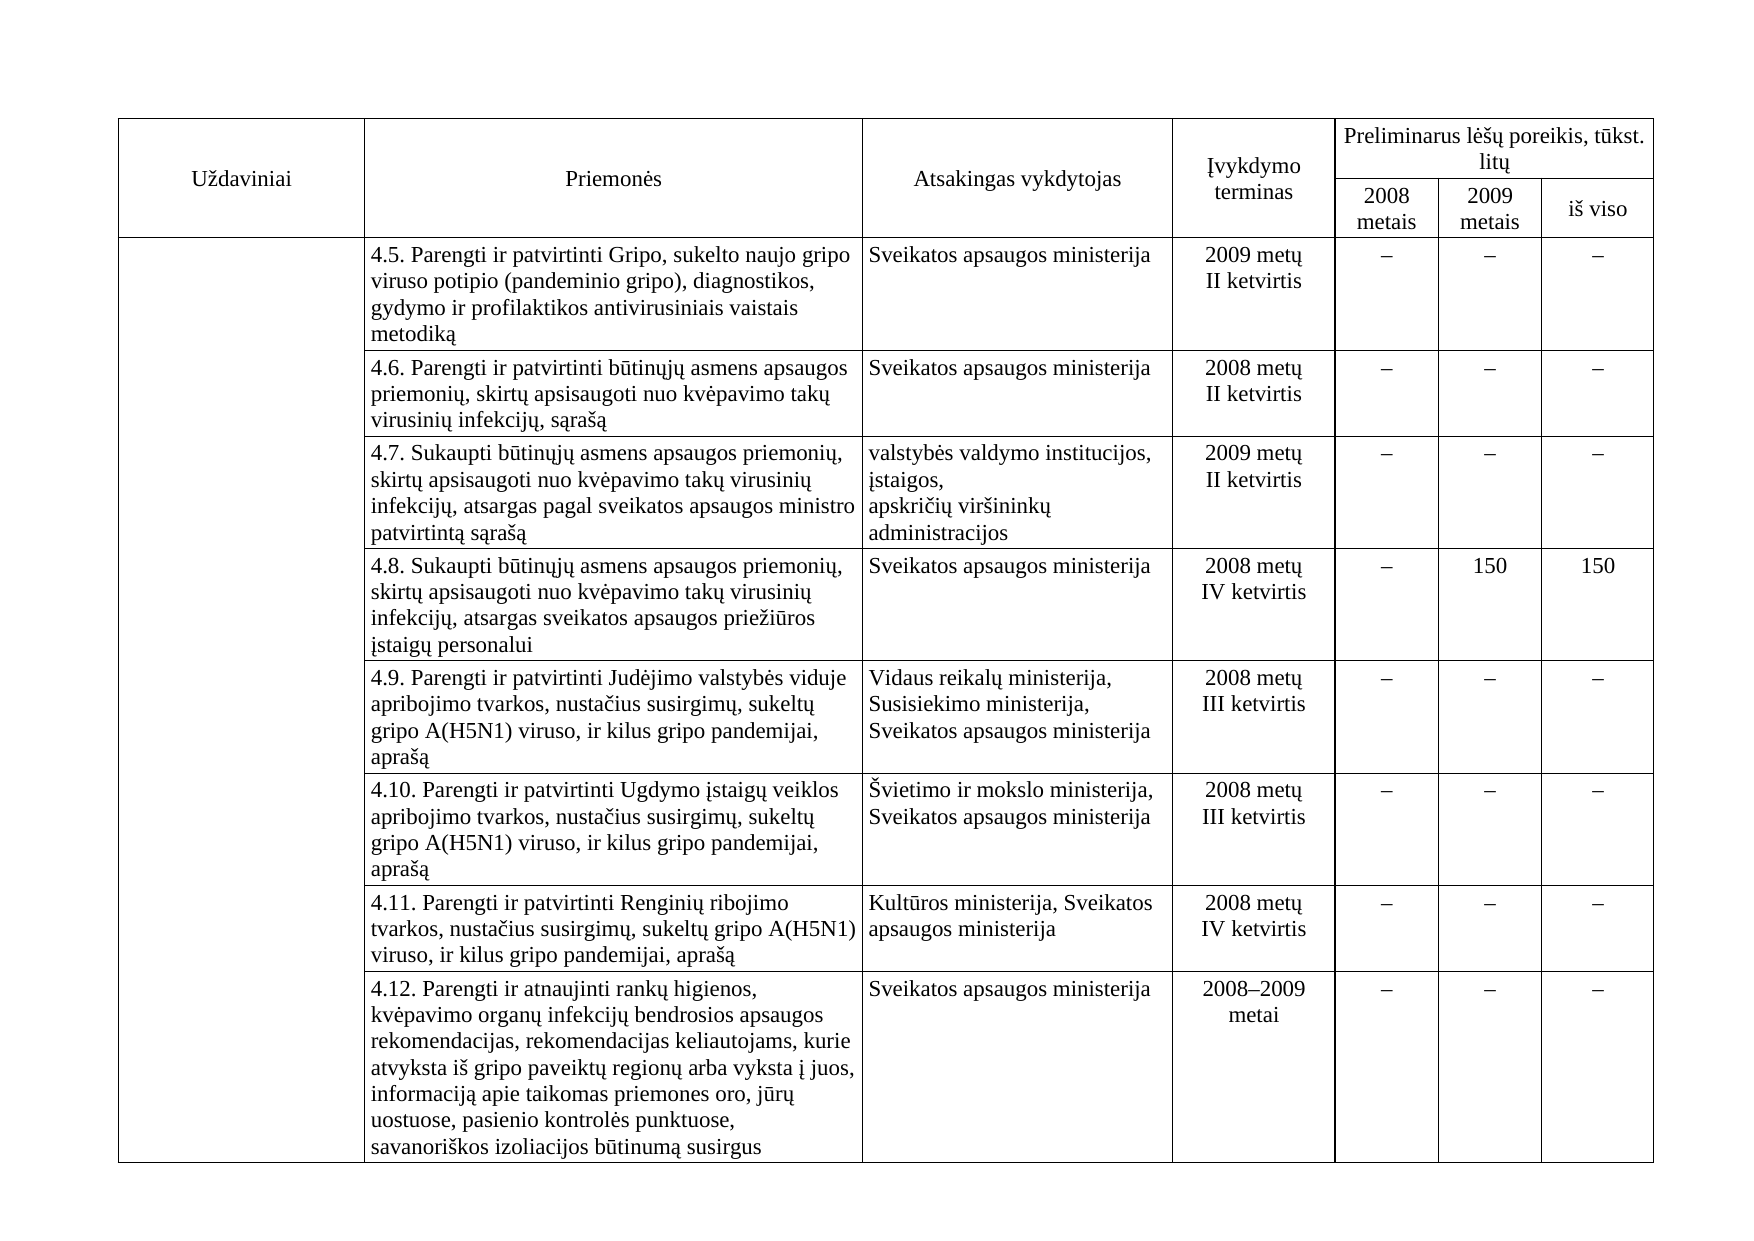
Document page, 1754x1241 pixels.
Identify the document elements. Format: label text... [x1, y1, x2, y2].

table_cell 2008 metais [1336, 179, 1438, 237]
table_cell – [1439, 351, 1541, 436]
table_cell Sveikatos apsaugos ministerija [863, 351, 1172, 436]
table_cell Sveikatos apsaugos ministerija [863, 549, 1172, 660]
table_cell – [1542, 661, 1653, 772]
table_cell 2008–2009 metai [1173, 972, 1334, 1162]
table_cell Sveikatos apsaugos ministerija [863, 972, 1172, 1162]
table_cell – [1336, 437, 1438, 548]
table_cell 2008 metų III ketvirtis [1173, 661, 1334, 772]
table_cell [119, 238, 364, 1162]
table_cell 150 [1439, 549, 1541, 660]
table_cell 2008 metų III ketvirtis [1173, 774, 1334, 885]
table_cell Švietimo ir mokslo ministerija, Sveikatos apsaugos ministerija [863, 774, 1172, 885]
table_header Atsakingas vykdytojas [863, 119, 1172, 237]
table_cell – [1439, 661, 1541, 772]
table_cell 2009 metų II ketvirtis [1173, 437, 1334, 548]
table_cell – [1336, 661, 1438, 772]
table_cell 150 [1542, 549, 1653, 660]
table_cell – [1336, 351, 1438, 436]
table_cell – [1542, 886, 1653, 971]
table_cell – [1439, 886, 1541, 971]
table_cell 2008 metų IV ketvirtis [1173, 549, 1334, 660]
table_cell – [1336, 774, 1438, 885]
table_cell 4.5. Parengti ir patvirtinti Gripo, sukelto naujo gripo viruso potipio (pandeminio gripo), diagnostikos, gydymo ir profilaktikos antivirusiniais vaistais metodiką [365, 238, 862, 349]
table_header Priemonės [365, 119, 862, 237]
table_cell – [1542, 238, 1653, 349]
table_cell 2009 metais [1439, 179, 1541, 237]
table_cell – [1336, 549, 1438, 660]
table_cell 2008 metų II ketvirtis [1173, 351, 1334, 436]
table_cell – [1336, 972, 1438, 1162]
table_cell Kultūros ministerija, Sveikatos apsaugos ministerija [863, 886, 1172, 971]
table_cell – [1542, 351, 1653, 436]
table_cell 4.9. Parengti ir patvirtinti Judėjimo valstybės viduje apribojimo tvarkos, nustačius susirgimų, sukeltų gripo A(H5N1) viruso, ir kilus gripo pandemijai, aprašą [365, 661, 862, 772]
table_cell Sveikatos apsaugos ministerija [863, 238, 1172, 349]
table_cell 4.6. Parengti ir patvirtinti būtinųjų asmens apsaugos priemonių, skirtų apsisaugoti nuo kvėpavimo takų virusinių infekcijų, sąrašą [365, 351, 862, 436]
table_cell – [1439, 238, 1541, 349]
table_header Uždaviniai [119, 119, 364, 237]
table_cell 2008 metų IV ketvirtis [1173, 886, 1334, 971]
table_cell – [1439, 774, 1541, 885]
table_cell – [1439, 437, 1541, 548]
table_header Įvykdymo terminas [1173, 119, 1334, 237]
table_cell – [1336, 238, 1438, 349]
table_cell 4.11. Parengti ir patvirtinti Renginių ribojimo tvarkos, nustačius susirgimų, sukeltų gripo A(H5N1) viruso, ir kilus gripo pandemijai, aprašą [365, 886, 862, 971]
table_cell 4.7. Sukaupti būtinųjų asmens apsaugos priemonių, skirtų apsisaugoti nuo kvėpavimo takų virusinių infekcijų, atsargas pagal sveikatos apsaugos ministro patvirtintą sąrašą [365, 437, 862, 548]
table_cell 4.12. Parengti ir atnaujinti rankų higienos, kvėpavimo organų infekcijų bendrosios apsaugos rekomendacijas, rekomendacijas keliautojams, kurie atvyksta iš gripo paveiktų regionų arba vyksta į juos, informaciją apie taikomas priemones oro, jūrų uostuose, pasienio kontrolės punktuose, savanoriškos izoliacijos būtinumą susirgus [365, 972, 862, 1162]
table_cell – [1542, 972, 1653, 1162]
table_cell valstybės valdymo institucijos, įstaigos, apskričių viršininkų administracijos [863, 437, 1172, 548]
table_cell 2009 metų II ketvirtis [1173, 238, 1334, 349]
table_cell – [1336, 886, 1438, 971]
table_cell 4.8. Sukaupti būtinųjų asmens apsaugos priemonių, skirtų apsisaugoti nuo kvėpavimo takų virusinių infekcijų, atsargas sveikatos apsaugos priežiūros įstaigų personalui [365, 549, 862, 660]
table_header Preliminarus lėšų poreikis, tūkst. litų [1336, 119, 1653, 178]
table_cell – [1439, 972, 1541, 1162]
table_cell – [1542, 437, 1653, 548]
table_cell 4.10. Parengti ir patvirtinti Ugdymo įstaigų veiklos apribojimo tvarkos, nustačius susirgimų, sukeltų gripo A(H5N1) viruso, ir kilus gripo pandemijai, aprašą [365, 774, 862, 885]
table_cell iš viso [1542, 179, 1653, 237]
table_cell Vidaus reikalų ministerija, Susisiekimo ministerija, Sveikatos apsaugos ministerija [863, 661, 1172, 772]
table_cell – [1542, 774, 1653, 885]
